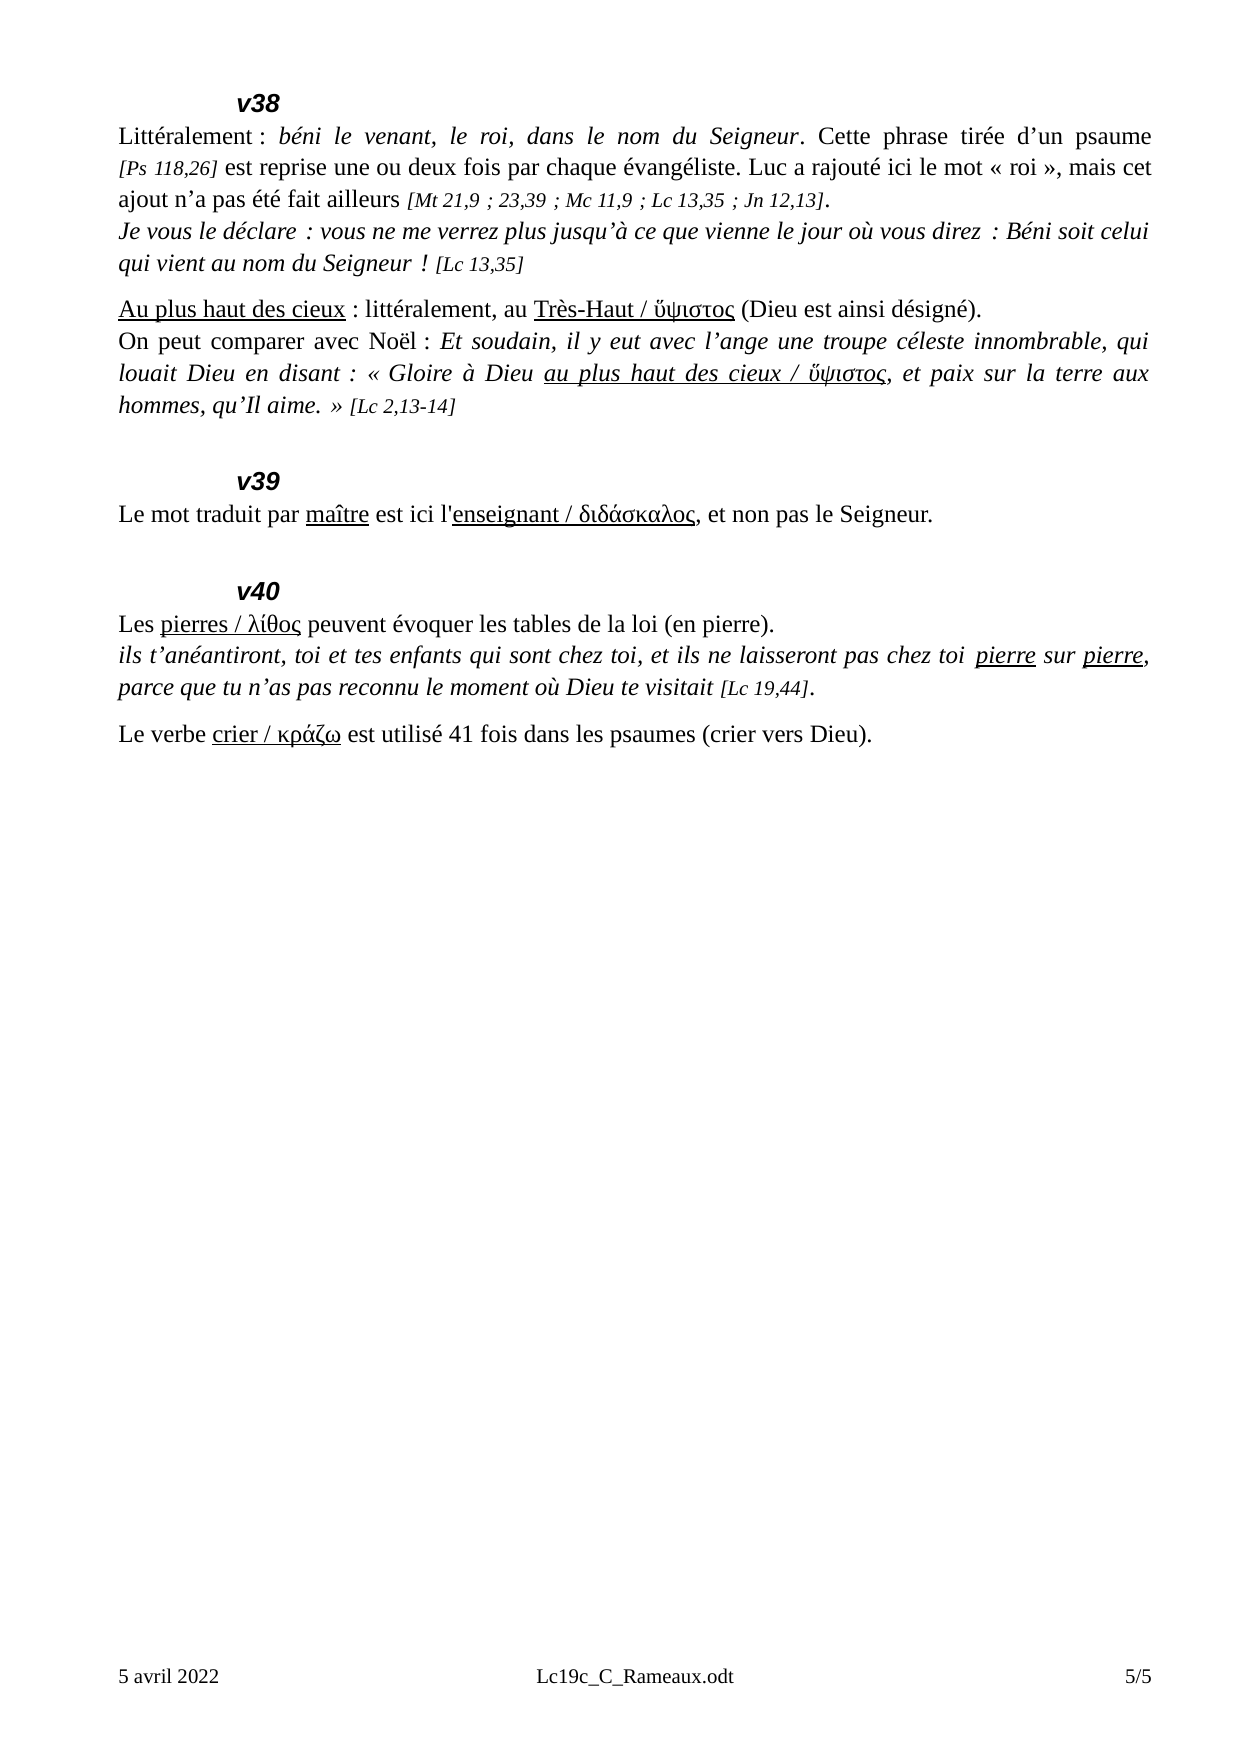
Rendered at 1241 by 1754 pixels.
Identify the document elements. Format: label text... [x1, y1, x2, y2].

subtitle v40 [236, 576, 1152, 605]
text Le mot traduit par maître est ici l'enseignant / διδάσκαλος, et non pas le Seigneur. [118, 500, 1152, 528]
text Le verbe crier / κράζω est utilisé 41 fois dans les psaumes (crier vers Dieu). [118, 720, 1152, 747]
text On peut comparer avec Noël : Et soudain, il y eut avec l’ange une troupe céleste innombrable, qui louait Dieu en disant : « Gloire à Dieu au plus haut des cieux / ὕψιστος, et paix sur la terre aux hommes, qu’Il aime. » [Lc 2,13-14] [118, 327, 1152, 418]
subtitle v39 [236, 467, 1152, 496]
text Au plus haut des cieux : littéralement, au Très-Haut / ὕψιστος (Dieu est ainsi désigné). [118, 295, 1152, 323]
text Je vous le déclare : vous ne me verrez plus jusqu’à ce que vienne le jour où vous direz : Béni soit celui qui vient au nom du Seigneur ! [Lc 13,35] [118, 217, 1152, 277]
text Les pierres / λίθος peuvent évoquer les tables de la loi (en pierre). [118, 610, 1152, 637]
subtitle v38 [236, 88, 1152, 117]
text ils t’anéantiront, toi et tes enfants qui sont chez toi, et ils ne laisseront pas chez toi pierre sur pierre, parce que tu n’as pas reconnu le moment où Dieu te visitait [Lc 19,44]. [118, 641, 1152, 701]
text Littéralement : béni le venant, le roi, dans le nom du Seigneur. Cette phrase tirée d’un psaume [Ps 118,26] est reprise une ou deux fois par chaque évangéliste. Luc a rajouté ici le mot « roi », mais cet ajout n’a pas été fait ailleurs [Mt 21,9 ; 23,39 ; Mc 11,9 ; Lc 13,35 ; Jn 12,13]. [118, 122, 1152, 213]
